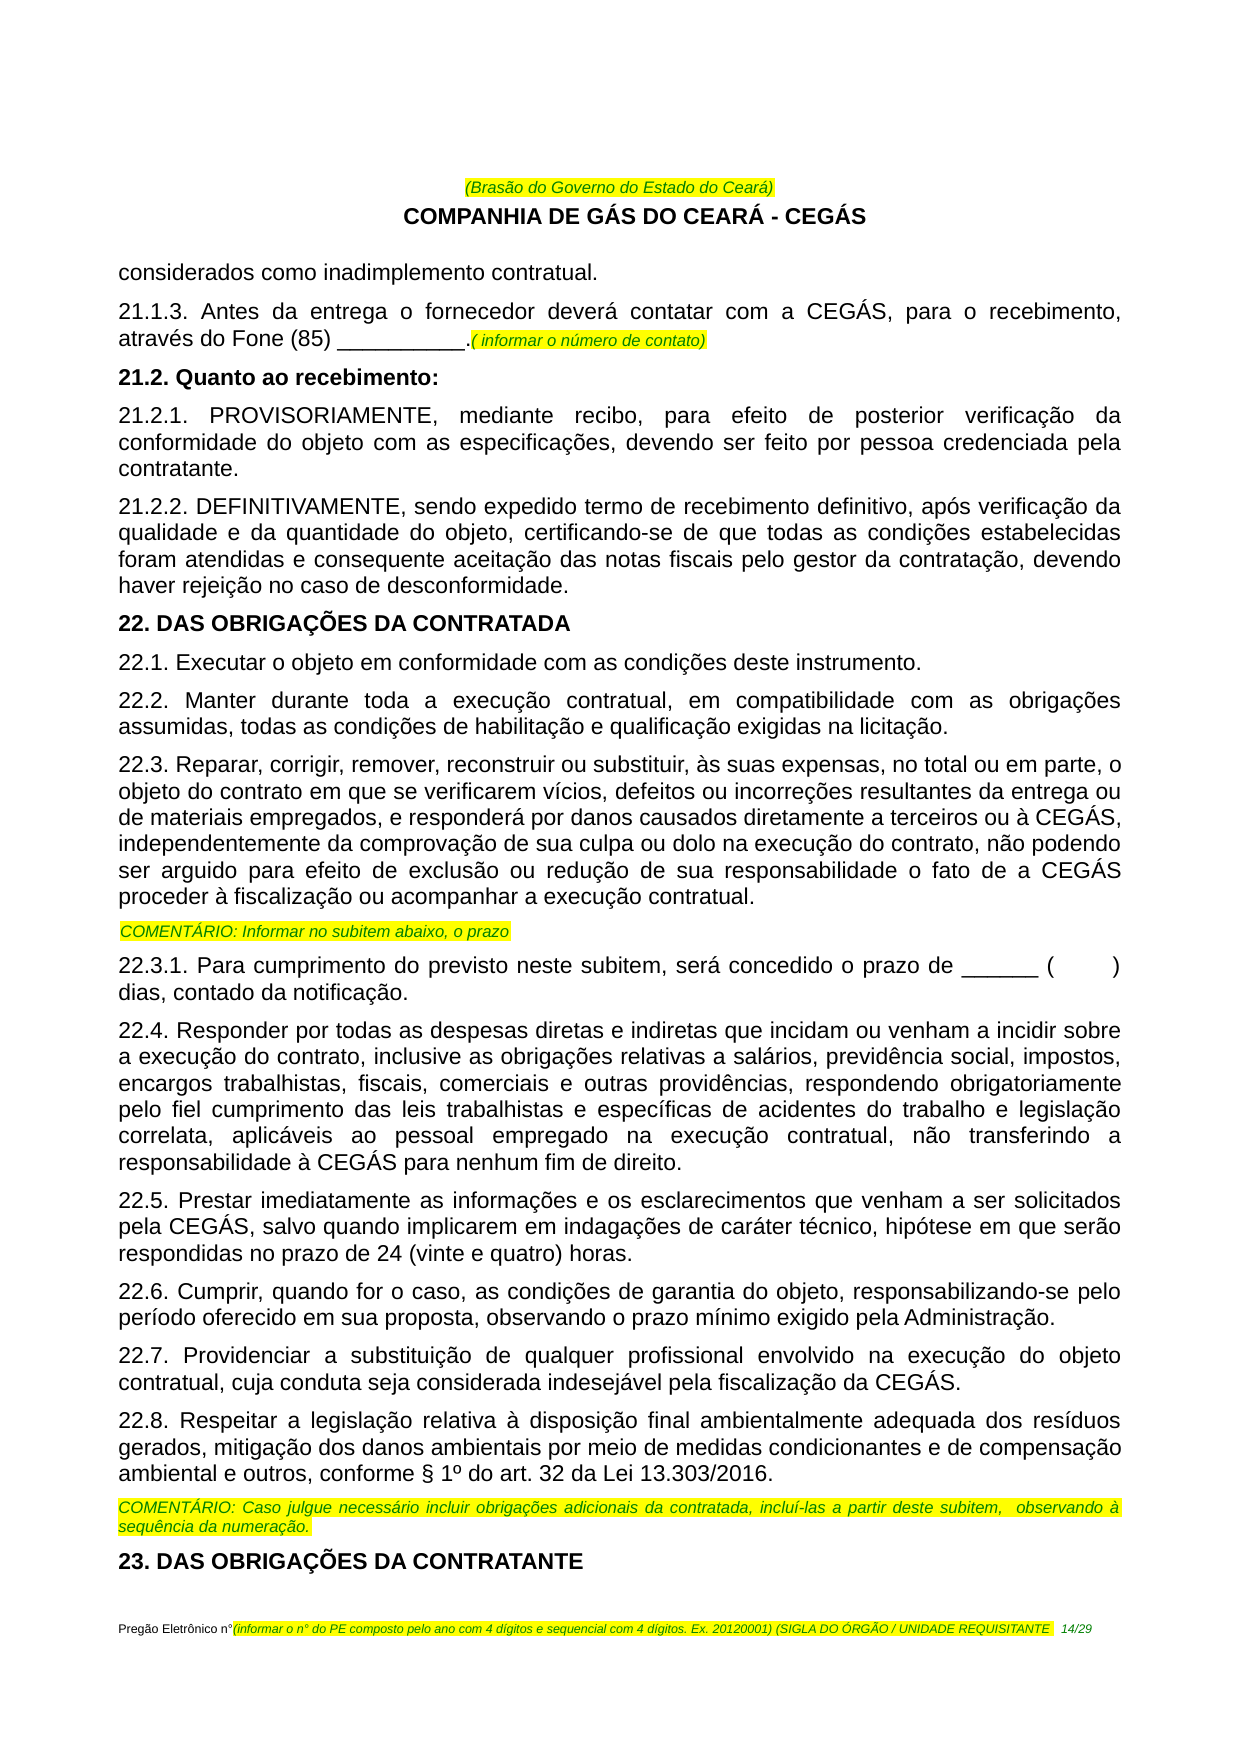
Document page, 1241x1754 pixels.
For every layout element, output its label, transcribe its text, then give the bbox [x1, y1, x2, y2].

text 23. DAS OBRIGAÇÕES DA CONTRATANTE [118, 1548, 1122, 1574]
text COMENTÁRIO: Caso julgue necessário incluir obrigações adicionais da contratada, incluí-las a partir deste subitem, observando à sequência da numeração. [118, 1498, 1122, 1536]
text 21.2.2. DEFINITIVAMENTE, sendo expedido termo de recebimento definitivo, após verificação da qualidade e da quantidade do objeto, certificando-se de que todas as condições estabelecidas foram atendidas e consequente aceitação das notas fiscais pelo gestor da contratação, devendo haver rejeição no caso de desconformidade. [118, 493, 1122, 598]
text 21.2.1. PROVISORIAMENTE, mediante recibo, para efeito de posterior verificação da conformidade do objeto com as especificações, devendo ser feito por pessoa credenciada pela contratante. [118, 402, 1122, 481]
text 22.6. Cumprir, quando for o caso, as condições de garantia do objeto, responsabilizando-se pelo período oferecido em sua proposta, observando o prazo mínimo exigido pela Administração. [118, 1278, 1122, 1331]
text considerados como inadimplemento contratual. [118, 259, 1122, 285]
text 22.7. Providenciar a substituição de qualquer profissional envolvido na execução do objeto contratual, cuja conduta seja considerada indesejável pela fiscalização da CEGÁS. [118, 1342, 1122, 1395]
text COMENTÁRIO: Informar no subitem abaixo, o prazo [120, 921, 1122, 941]
text 22.2. Manter durante toda a execução contratual, em compatibilidade com as obrigações assumidas, todas as condições de habilitação e qualificação exigidas na licitação. [118, 687, 1122, 739]
text 22. DAS OBRIGAÇÕES DA CONTRATADA [118, 610, 1122, 637]
text 21.2. Quanto ao recebimento: [118, 364, 1122, 390]
text 22.1. Executar o objeto em conformidade com as condições deste instrumento. [118, 648, 1122, 675]
text 21.1.3. Antes da entrega o fornecedor deverá contatar com a CEGÁS, para o recebimento, através do Fone (85) __________.( informar o número de contato) [118, 298, 1122, 351]
text 22.3. Reparar, corrigir, remover, reconstruir ou substituir, às suas expensas, no total ou em parte, o objeto do contrato em que se verificarem vícios, defeitos ou incorreções resultantes da entrega ou de materiais empregados, e responderá por danos causados diretamente a terceiros ou à CEGÁS, independentemente da comprovação de sua culpa ou dolo na execução do contrato, não podendo ser arguido para efeito de exclusão ou redução de sua responsabilidade o fato de a CEGÁS proceder à fiscalização ou acompanhar a execução contratual. [118, 751, 1122, 909]
text 22.5. Prestar imediatamente as informações e os esclarecimentos que venham a ser solicitados pela CEGÁS, salvo quando implicarem em indagações de caráter técnico, hipótese em que serão respondidas no prazo de 24 (vinte e quatro) horas. [118, 1187, 1122, 1266]
text 22.4. Responder por todas as despesas diretas e indiretas que incidam ou venham a incidir sobre a execução do contrato, inclusive as obrigações relativas a salários, previdência social, impostos, encargos trabalhistas, fiscais, comerciais e outras providências, respondendo obrigatoriamente pelo fiel cumprimento das leis trabalhistas e específicas de acidentes do trabalho e legislação correlata, aplicáveis ao pessoal empregado na execução contratual, não transferindo a responsabilidade à CEGÁS para nenhum fim de direito. [118, 1017, 1122, 1175]
text 22.3.1. Para cumprimento do previsto neste subitem, será concedido o prazo de ______ ( ) dias, contado da notificação. [118, 952, 1122, 1005]
text 22.8. Respeitar a legislação relativa à disposição final ambientalmente adequada dos resíduos gerados, mitigação dos danos ambientais por meio de medidas condicionantes e de compensação ambiental e outros, conforme § 1º do art. 32 da Lei 13.303/2016. [118, 1407, 1122, 1486]
